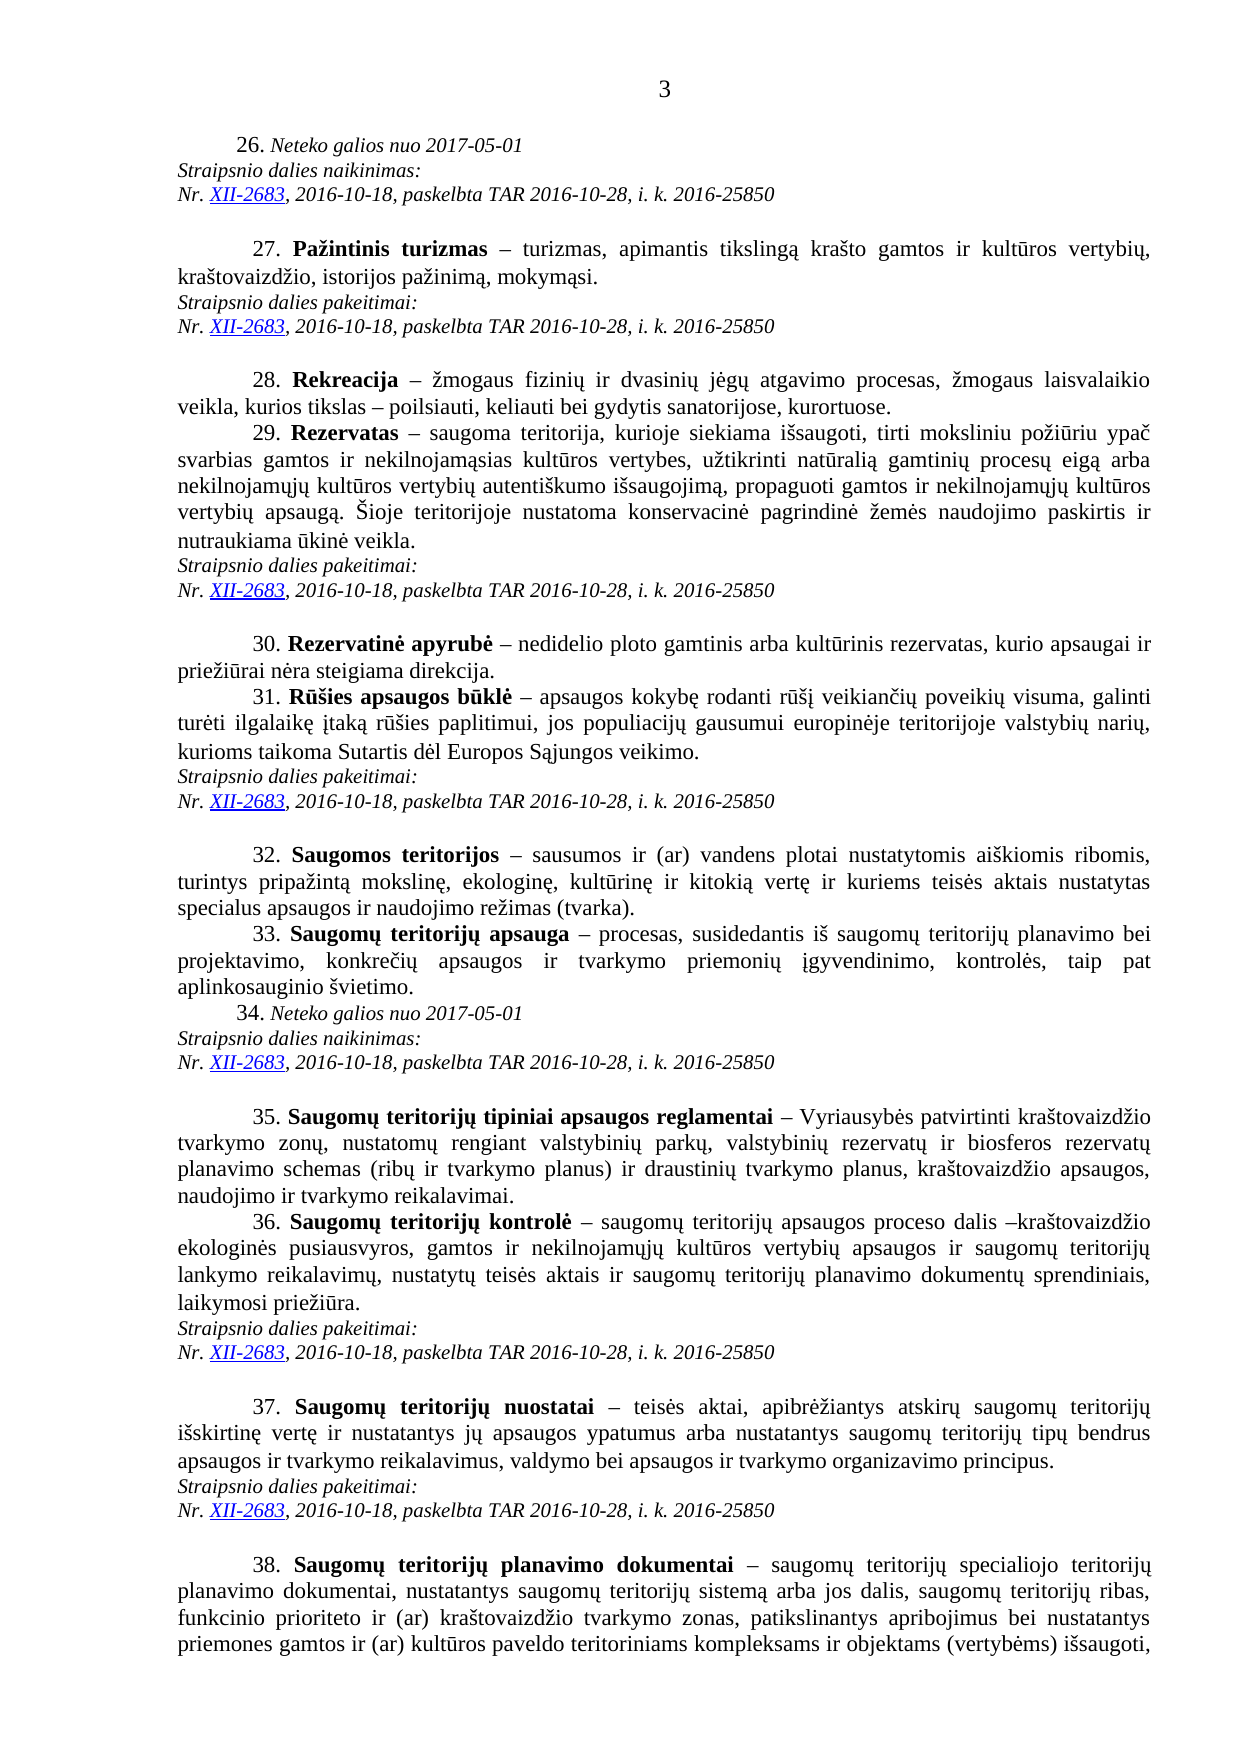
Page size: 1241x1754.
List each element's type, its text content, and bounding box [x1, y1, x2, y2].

text 33. Saugomų teritorijų apsauga – procesas, susidedantis iš saugomų teritorijų planavimo bei projektavimo, konkrečių apsaugos ir tvarkymo priemonių įgyvendinimo, kontrolės, taip pat aplinkosauginio švietimo. [177, 920, 1152, 999]
text 36. Saugomų teritorijų kontrolė – saugomų teritorijų apsaugos proceso dalis –kraštovaizdžio ekologinės pusiausvyros, gamtos ir nekilnojamųjų kultūros vertybių apsaugos ir saugomų teritorijų lankymo reikalavimų, nustatytų teisės aktais ir saugomų teritorijų planavimo dokumentų sprendiniais, laikymosi priežiūra. [177, 1208, 1152, 1316]
text 28. Rekreacija – žmogaus fizinių ir dvasinių jėgų atgavimo procesas, žmogaus laisvalaikio veikla, kurios tikslas – poilsiauti, keliauti bei gydytis sanatorijose, kurortuose. [177, 367, 1152, 419]
text 30. Rezervatinė apyrubė – nedidelio ploto gamtinis arba kultūrinis rezervatas, kurio apsaugai ir priežiūrai nėra steigiama direkcija. [177, 630, 1152, 683]
text Straipsnio dalies pakeitimai: [177, 1474, 1152, 1498]
text Nr. XII-2683, 2016-10-18, paskelbta TAR 2016-10-28, i. k. 2016-25850 [177, 314, 1152, 338]
text Straipsnio dalies pakeitimai: [177, 1316, 1152, 1340]
text 34. Neteko galios nuo 2017-05-01 [177, 999, 1152, 1026]
text 32. Saugomos teritorijos – sausumos ir (ar) vandens plotai nustatytomis aiškiomis ribomis, turintys pripažintą mokslinę, ekologinę, kultūrinę ir kitokią vertę ir kuriems teisės aktais nustatytas specialus apsaugos ir naudojimo režimas (tvarka). [177, 841, 1152, 920]
text Nr. XII-2683, 2016-10-18, paskelbta TAR 2016-10-28, i. k. 2016-25850 [177, 788, 1152, 813]
text Straipsnio dalies pakeitimai: [177, 290, 1152, 314]
text Straipsnio dalies pakeitimai: [177, 553, 1152, 577]
text Nr. XII-2683, 2016-10-18, paskelbta TAR 2016-10-28, i. k. 2016-25850 [177, 577, 1152, 602]
text Nr. XII-2683, 2016-10-18, paskelbta TAR 2016-10-28, i. k. 2016-25850 [177, 182, 1152, 206]
text Nr. XII-2683, 2016-10-18, paskelbta TAR 2016-10-28, i. k. 2016-25850 [177, 1050, 1152, 1074]
text 27. Pažintinis turizmas – turizmas, apimantis tikslingą krašto gamtos ir kultūros vertybių, kraštovaizdžio, istorijos pažinimą, mokymąsi. [177, 234, 1152, 290]
text Straipsnio dalies naikinimas: [177, 158, 1152, 182]
text 38. Saugomų teritorijų planavimo dokumentai – saugomų teritorijų specialiojo teritorijų planavimo dokumentai, nustatantys saugomų teritorijų sistemą arba jos dalis, saugomų teritorijų ribas, funkcinio prioriteto ir (ar) kraštovaizdžio tvarkymo zonas, patikslinantys apribojimus bei nustatantys priemones gamtos ir (ar) kultūros paveldo teritoriniams kompleksams ir objektams (vertybėms) išsaugoti, [177, 1551, 1152, 1657]
text 35. Saugomų teritorijų tipiniai apsaugos reglamentai – Vyriausybės patvirtinti kraštovaizdžio tvarkymo zonų, nustatomų rengiant valstybinių parkų, valstybinių rezervatų ir biosferos rezervatų planavimo schemas (ribų ir tvarkymo planus) ir draustinių tvarkymo planus, kraštovaizdžio apsaugos, naudojimo ir tvarkymo reikalavimai. [177, 1103, 1152, 1208]
text 29. Rezervatas – saugoma teritorija, kurioje siekiama išsaugoti, tirti moksliniu požiūriu ypač svarbias gamtos ir nekilnojamąsias kultūros vertybes, užtikrinti natūralią gamtinių procesų eigą arba nekilnojamųjų kultūros vertybių autentiškumo išsaugojimą, propaguoti gamtos ir nekilnojamųjų kultūros vertybių apsaugą. Šioje teritorijoje nustatoma konservacinė pagrindinė žemės naudojimo paskirtis ir nutraukiama ūkinė veikla. [177, 419, 1152, 553]
text Straipsnio dalies pakeitimai: [177, 764, 1152, 788]
text Nr. XII-2683, 2016-10-18, paskelbta TAR 2016-10-28, i. k. 2016-25850 [177, 1498, 1152, 1522]
text 31. Rūšies apsaugos būklė – apsaugos kokybę rodanti rūšį veikiančių poveikių visuma, galinti turėti ilgalaikę įtaką rūšies paplitimui, jos populiacijų gausumui europinėje teritorijoje valstybių narių, kurioms taikoma Sutartis dėl Europos Sąjungos veikimo. [177, 683, 1152, 764]
text Nr. XII-2683, 2016-10-18, paskelbta TAR 2016-10-28, i. k. 2016-25850 [177, 1340, 1152, 1364]
text 26. Neteko galios nuo 2017-05-01 [177, 131, 1152, 158]
text 37. Saugomų teritorijų nuostatai – teisės aktai, apibrėžiantys atskirų saugomų teritorijų išskirtinę vertę ir nustatantys jų apsaugos ypatumus arba nustatantys saugomų teritorijų tipų bendrus apsaugos ir tvarkymo reikalavimus, valdymo bei apsaugos ir tvarkymo organizavimo principus. [177, 1393, 1152, 1474]
text Straipsnio dalies naikinimas: [177, 1026, 1152, 1050]
